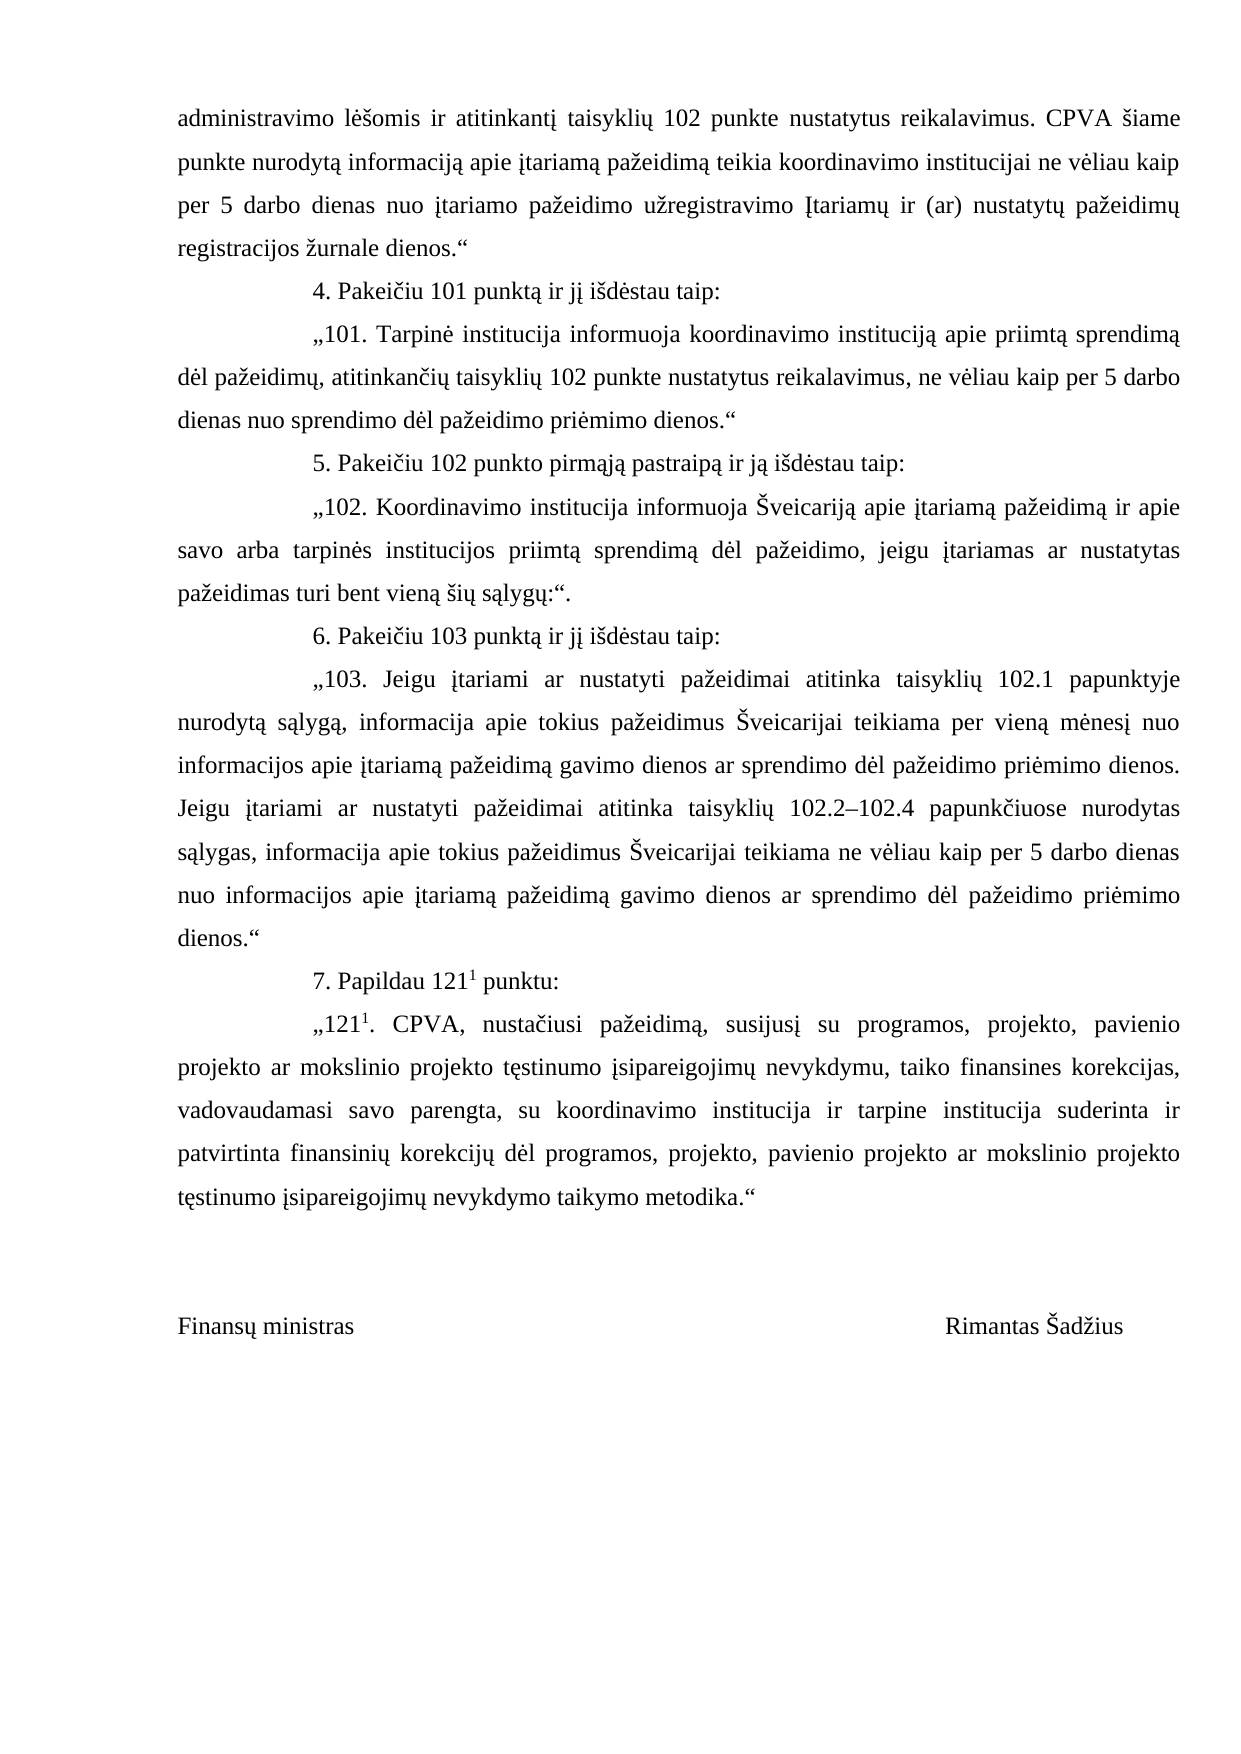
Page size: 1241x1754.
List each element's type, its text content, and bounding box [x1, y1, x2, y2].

text 5. Pakeičiu 102 punkto pirmąją pastraipą ir ją išdėstau taip: [177, 448, 1181, 477]
text administravimo lėšomis ir atitinkantį taisyklių 102 punkte nustatytus reikalavimus. CPVA šiame punkte nurodytą informaciją apie įtariamą pažeidimą teikia koordinavimo institucijai ne vėliau kaip per 5 darbo dienas nuo įtariamo pažeidimo užregistravimo Įtariamų ir (ar) nustatytų pažeidimų registracijos žurnale dienos.“ [177, 103, 1181, 262]
text „1211. CPVA, nustačiusi pažeidimą, susijusį su programos, projekto, pavienio projekto ar mokslinio projekto tęstinumo įsipareigojimų nevykdymu, taiko finansines korekcijas, vadovaudamasi savo parengta, su koordinavimo institucija ir tarpine institucija suderinta ir patvirtinta finansinių korekcijų dėl programos, projekto, pavienio projekto ar mokslinio projekto tęstinumo įsipareigojimų nevykdymo taikymo metodika.“ [177, 1009, 1181, 1210]
text „103. Jeigu įtariami ar nustatyti pažeidimai atitinka taisyklių 102.1 papunktyje nurodytą sąlygą, informacija apie tokius pažeidimus Šveicarijai teikiama per vieną mėnesį nuo informacijos apie įtariamą pažeidimą gavimo dienos ar sprendimo dėl pažeidimo priėmimo dienos. Jeigu įtariami ar nustatyti pažeidimai atitinka taisyklių 102.2–102.4 papunkčiuose nurodytas sąlygas, informacija apie tokius pažeidimus Šveicarijai teikiama ne vėliau kaip per 5 darbo dienas nuo informacijos apie įtariamą pažeidimą gavimo dienos ar sprendimo dėl pažeidimo priėmimo dienos.“ [177, 664, 1181, 952]
text 6. Pakeičiu 103 punktą ir jį išdėstau taip: [177, 621, 1181, 650]
text 4. Pakeičiu 101 punktą ir jį išdėstau taip: [177, 276, 1181, 305]
text „102. Koordinavimo institucija informuoja Šveicariją apie įtariamą pažeidimą ir apie savo arba tarpinės institucijos priimtą sprendimą dėl pažeidimo, jeigu įtariamas ar nustatytas pažeidimas turi bent vieną šių sąlygų:“. [177, 492, 1181, 607]
text Finansų ministras Rimantas Šadžius [177, 1311, 1181, 1340]
text 7. Papildau 1211 punktu: [177, 966, 1181, 995]
text „101. Tarpinė institucija informuoja koordinavimo instituciją apie priimtą sprendimą dėl pažeidimų, atitinkančių taisyklių 102 punkte nustatytus reikalavimus, ne vėliau kaip per 5 darbo dienas nuo sprendimo dėl pažeidimo priėmimo dienos.“ [177, 319, 1181, 434]
